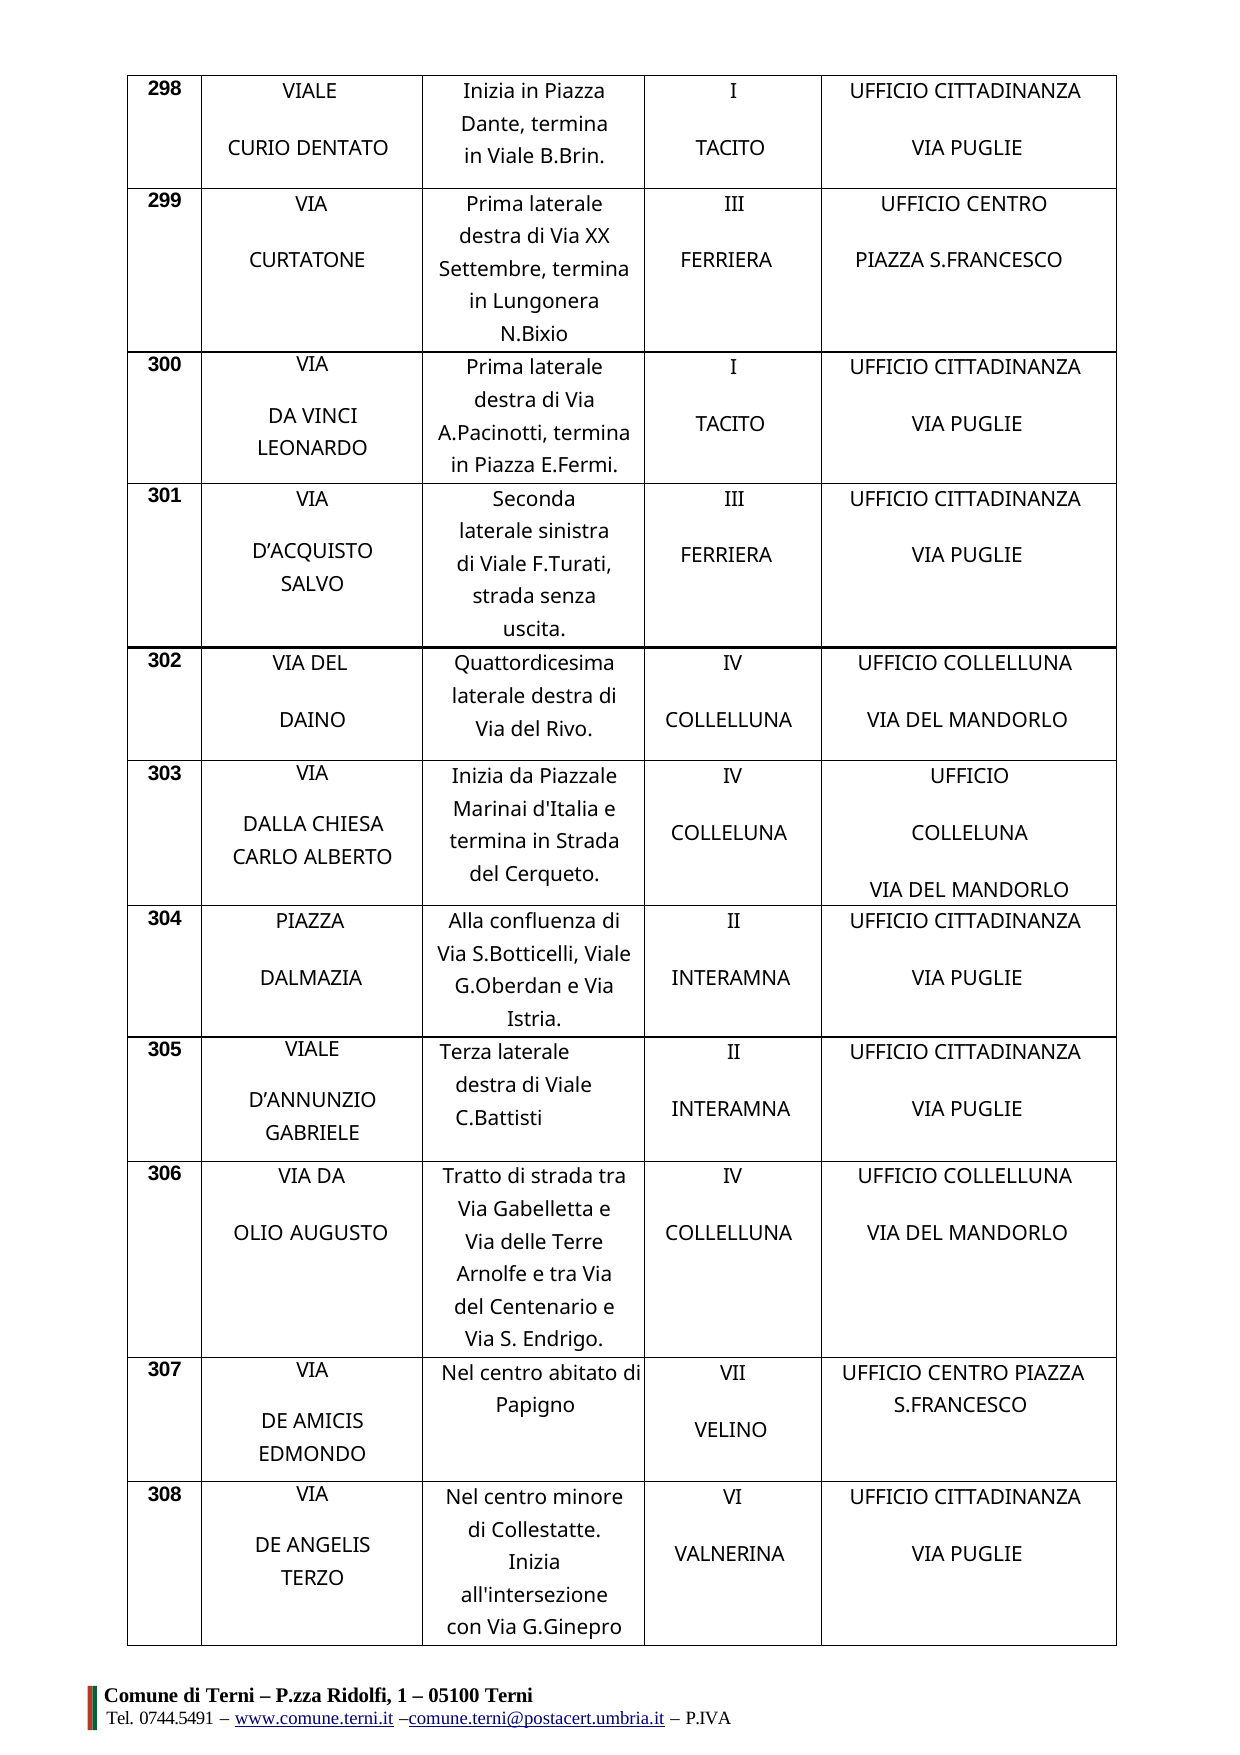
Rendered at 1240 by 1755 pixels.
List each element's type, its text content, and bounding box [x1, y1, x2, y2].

table_cell Tratto di strada tra Via Gabelletta e Via delle Terre Arnolfe e tra Via del Centenario e Via S. Endrigo. [423, 1162, 644, 1357]
table_cell I TACITO [645, 76, 821, 188]
table_cell IV COLLELUNA [645, 761, 821, 905]
table_cell Prima laterale destra di Via XX Settembre, termina in Lungonera N.Bixio [423, 189, 644, 351]
table_cell Alla confluenza di Via S.Botticelli, Viale G.Oberdan e Via Istria. [423, 906, 644, 1036]
table_cell UFFICIO CITTADINANZA VIA PUGLIE [822, 1482, 1116, 1645]
table_cell VIA DA VINCI LEONARDO [202, 353, 422, 482]
table_cell Nel centro abitato di Papigno [423, 1358, 644, 1481]
table_cell IV COLLELLUNA [645, 1162, 821, 1357]
table_cell VII VELINO [645, 1358, 821, 1481]
table_header VIA DEL DAINO [202, 649, 422, 760]
table_cell VI VALNERINA [645, 1482, 821, 1645]
table_cell Terza laterale destra di Viale C.Battisti [423, 1038, 644, 1161]
table_header Quattordicesima laterale destra di Via del Rivo. [423, 649, 644, 760]
table_cell VIALE CURIO DENTATO [202, 76, 422, 188]
table_cell UFFICIO CENTRO PIAZZA S.FRANCESCO [822, 1358, 1116, 1481]
table_cell UFFICIO CITTADINANZA VIA PUGLIE [822, 906, 1116, 1036]
table_cell UFFICIO CITTADINANZA VIA PUGLIE [822, 1038, 1116, 1161]
table_cell VIA DA OLIO AUGUSTO [202, 1162, 422, 1357]
table_cell 301 [128, 484, 201, 646]
table_cell UFFICIO CITTADINANZA VIA PUGLIE [822, 484, 1116, 646]
table_cell I TACITO [645, 353, 821, 482]
table_cell III FERRIERA [645, 484, 821, 646]
table_header IV COLLELLUNA [645, 649, 821, 760]
table_cell VIA D’ACQUISTO SALVO [202, 484, 422, 646]
table_cell III FERRIERA [645, 189, 821, 351]
table_cell PIAZZA DALMAZIA [202, 906, 422, 1036]
table_cell II INTERAMNA [645, 1038, 821, 1161]
table_cell 300 [128, 353, 201, 482]
table_cell 298 [128, 76, 201, 188]
table_cell UFFICIO CITTADINANZA VIA PUGLIE [822, 76, 1116, 188]
table_cell Prima laterale destra di Via A.Pacinotti, termina in Piazza E.Fermi. [423, 353, 644, 482]
table_cell VIA DALLA CHIESA CARLO ALBERTO [202, 761, 422, 905]
table_cell UFFICIO COLLELLUNA VIA DEL MANDORLO [822, 1162, 1116, 1357]
table_header 302 [128, 649, 201, 760]
table_cell 299 [128, 189, 201, 351]
table_cell 303 [128, 761, 201, 905]
table_cell II INTERAMNA [645, 906, 821, 1036]
table_cell 304 [128, 906, 201, 1036]
table_cell Seconda laterale sinistra di Viale F.Turati, strada senza uscita. [423, 484, 644, 646]
table_cell 305 [128, 1038, 201, 1161]
table_cell VIA CURTATONE [202, 189, 422, 351]
table_cell Inizia in Piazza Dante, termina in Viale B.Brin. [423, 76, 644, 188]
table_cell 307 [128, 1358, 201, 1481]
table_cell Nel centro minore di Collestatte. Inizia all'intersezione con Via G.Ginepro [423, 1482, 644, 1645]
table_cell Inizia da Piazzale Marinai d'Italia e termina in Strada del Cerqueto. [423, 761, 644, 905]
table_cell UFFICIO COLLELUNA VIA DEL MANDORLO [822, 761, 1116, 905]
table_cell VIA DE ANGELIS TERZO [202, 1482, 422, 1645]
table_cell VIA DE AMICIS EDMONDO [202, 1358, 422, 1481]
table_cell UFFICIO CITTADINANZA VIA PUGLIE [822, 353, 1116, 482]
table_cell 308 [128, 1482, 201, 1645]
table_header UFFICIO COLLELLUNA VIA DEL MANDORLO [822, 649, 1116, 760]
table_cell UFFICIO CENTRO PIAZZA S.FRANCESCO [822, 189, 1116, 351]
table_cell 306 [128, 1162, 201, 1357]
table_cell VIALE D’ANNUNZIO GABRIELE [202, 1038, 422, 1161]
